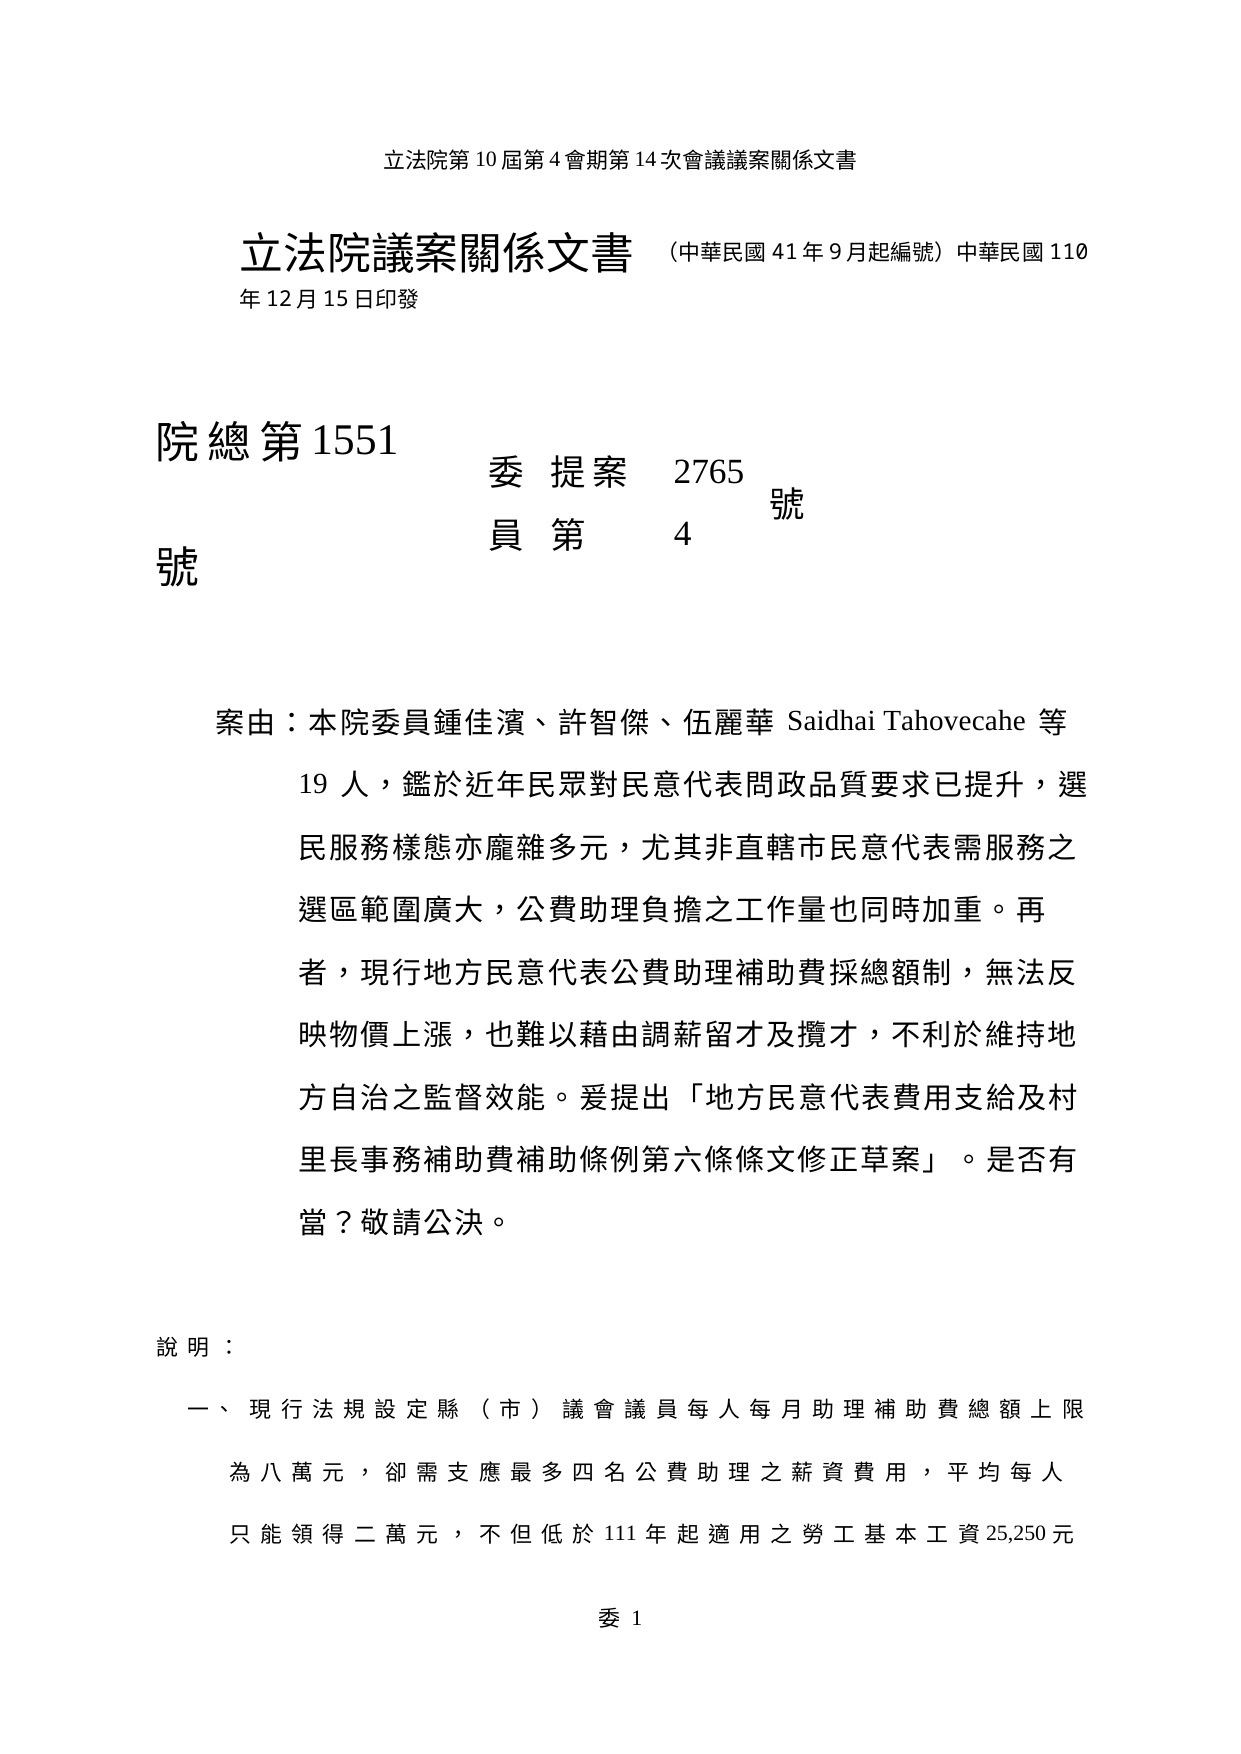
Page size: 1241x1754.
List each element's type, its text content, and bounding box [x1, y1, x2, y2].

table_header 27654 [651, 377, 763, 627]
table_header 院總第1551號 [151, 377, 431, 627]
table_header 號 [763, 377, 799, 627]
text 一、現行法規設定縣（市）議會議員每人每月助理補助費總額上限為八萬元，卻需支應最多四名公費助理之薪資費用，平均每人只能領得二萬元，不但低於111年起適用之勞工基本工資25,250元 [173, 1377, 1089, 1564]
table_header 提案第 [545, 377, 651, 627]
table_header [804, 377, 819, 627]
text 立法院議案關係文書 （中華民國41年9月起編號）中華民國110年12月15日印發 [239, 219, 1089, 314]
table_header [800, 377, 804, 627]
table_header 委員 [431, 377, 545, 627]
text 案由：本院委員鍾佳濱、許智傑、伍麗華Saidhai Tahovecahe等19人，鑑於近年民眾對民意代表問政品質要求已提升，選民服務樣態亦龐雜多元，尤其非直轄市民意代表需服務之選區範圍廣大，公費助理負擔之工作量也同時加重。再者，現行地方民意代表公費助理補助費採總額制，無法反映物價上漲，也難以藉由調薪留才及攬才，不利於維持地方自治之監督效能。爰提出「地方民意代表費用支給及村里長事務補助費補助條例第六條條文修正草案」。是否有當？敬請公決。 [206, 689, 1089, 1252]
text 說明： [151, 1314, 1089, 1377]
